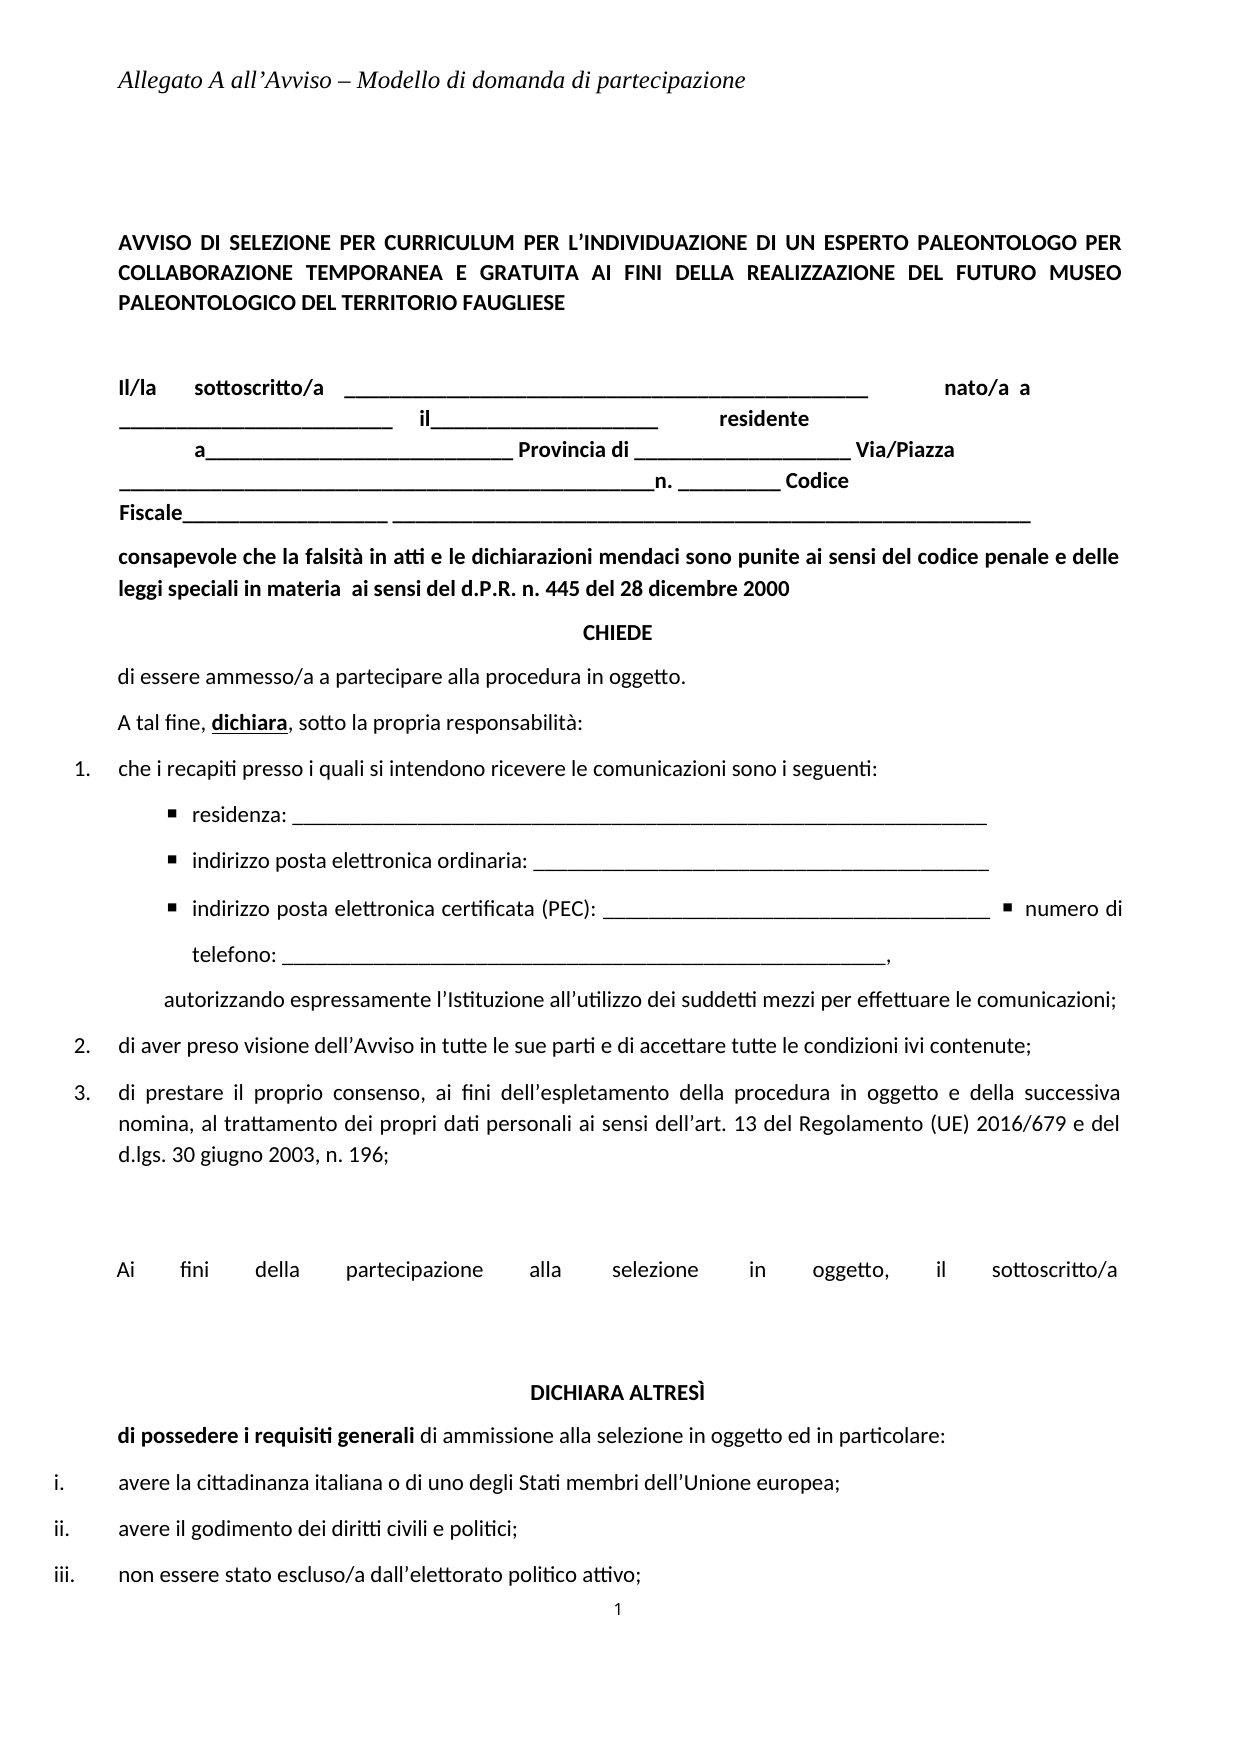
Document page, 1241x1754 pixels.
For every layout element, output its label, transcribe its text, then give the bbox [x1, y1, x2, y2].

list avere la cittadinanza italiana o di uno degli Stati membri dell’Unione europea; [54, 1468, 1123, 1496]
list di prestare il proprio consenso, ai fini dell’espletamento della procedura in oggetto e della successiva nomina, al trattamento dei propri dati personali ai sensi dell’art. 13 del Regolamento (UE) 2016/679 e del d.lgs. 30 giugno 2003, n. 196; [73, 1078, 1123, 1168]
text Il/la sottoscritto/a ______________________________________________ nato/a a ________________________ il____________________ residente a___________________________ Provincia di ___________________ Via/Piazza _______________________________________________n. _________ Codice Fiscale__________________ ________________________________________________________ [118, 373, 1123, 526]
list non essere stato escluso/a dall’elettorato politico attivo; [54, 1560, 1123, 1588]
text Ai fini della partecipazione alla selezione in oggetto, il sottoscritto/a [116, 1255, 1123, 1283]
text CHIEDE [118, 618, 1122, 646]
text di essere ammesso/a a partecipare alla procedura in oggetto. [117, 662, 1123, 690]
list di aver preso visione dell’Avviso in tutte le sue parti e di accettare tutte le condizioni ivi contenute; [73, 1032, 1123, 1060]
list residenza: _____________________________________________________________ [163, 801, 1123, 828]
list indirizzo posta elettronica certificata (PEC): __________________________________ ▪ numero di telefono: _____________________________________________________, [163, 893, 1123, 968]
text consapevole che la falsità in atti e le dichiarazioni mendaci sono punite ai sensi del codice penale e delle leggi speciali in materia ai sensi del d.P.R. n. 445 del 28 dicembre 2000 [118, 542, 1122, 602]
list che i recapiti presso i quali si intendono ricevere le comunicazioni sono i seguenti: [73, 754, 1123, 782]
text autorizzando espressamente l’Istituzione all’utilizzo dei suddetti mezzi per effettuare le comunicazioni; [164, 986, 1123, 1014]
list indirizzo posta elettronica ordinaria: ________________________________________ [163, 847, 1123, 874]
subtitle AVVISO DI SELEZIONE PER CURRICULUM PER L’INDIVIDUAZIONE DI UN ESPERTO PALEONTOLOGO PER COLLABORAZIONE TEMPORANEA E GRATUITA AI FINI DELLA REALIZZAZIONE DEL FUTURO MUSEO PALEONTOLOGICO DEL TERRITORIO FAUGLIESE [118, 228, 1123, 316]
text DICHIARA ALTRESÌ [118, 1378, 1122, 1406]
text di possedere i requisiti generali di ammissione alla selezione in oggetto ed in particolare: [117, 1422, 1123, 1450]
list avere il godimento dei diritti civili e politici; [54, 1514, 1123, 1542]
text A tal fine, dichiara, sotto la propria responsabilità: [117, 708, 1123, 736]
